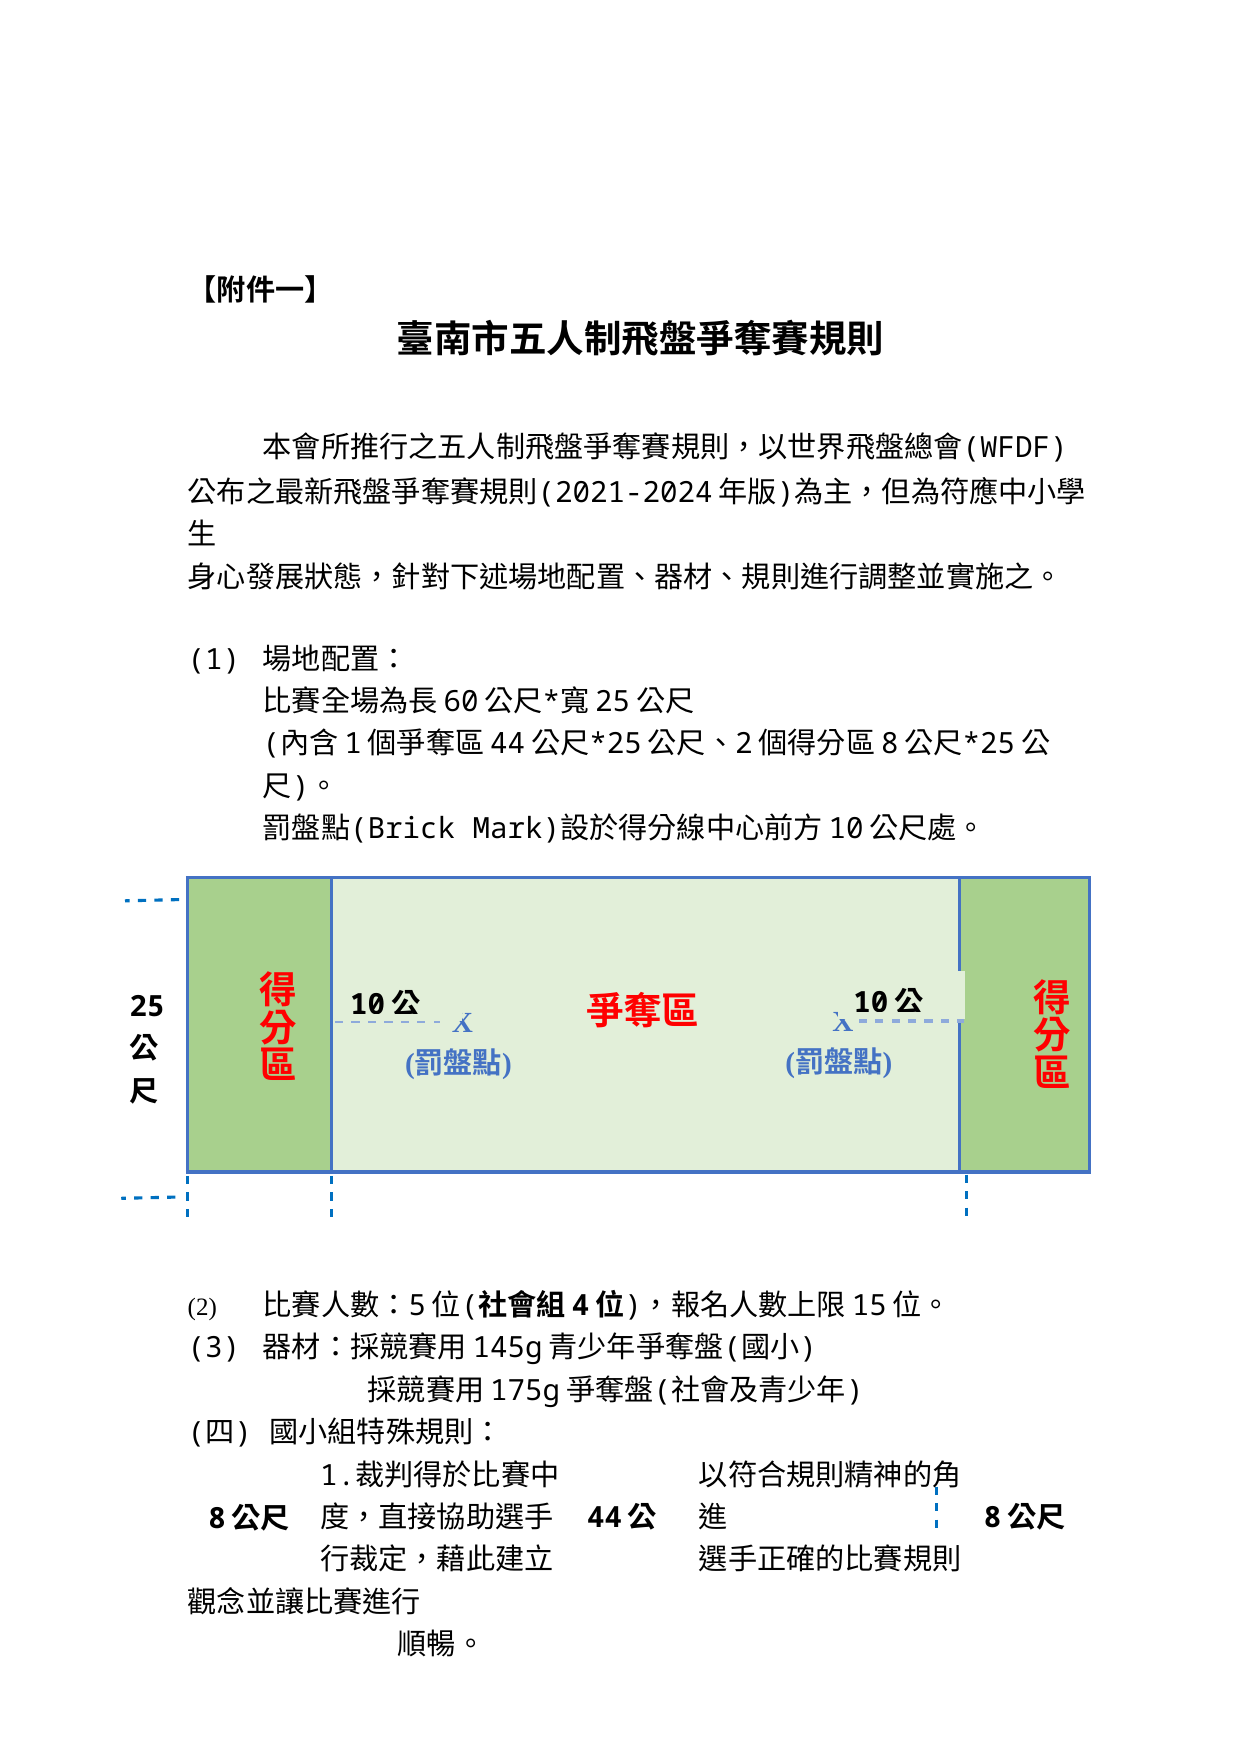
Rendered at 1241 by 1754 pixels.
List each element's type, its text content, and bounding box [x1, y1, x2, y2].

table_header [961, 879, 1088, 1170]
text 尺 [129, 1067, 169, 1110]
text 8公尺 [208, 1495, 305, 1533]
text 8公尺 [984, 1493, 1081, 1532]
text 臺南市五人制飛盤爭奪賽規則 [187, 309, 1093, 363]
text (內含1個爭奪區44公尺*25公尺、2個得分區8公尺*25公尺)。 [262, 720, 1093, 805]
text 【附件一】 [187, 267, 1093, 309]
text 行裁定，藉此建立選手正確的比賽規則觀念並讓比賽進行 [187, 1536, 1093, 1621]
text 順暢。 [187, 1621, 1093, 1663]
text 25 [129, 985, 169, 1025]
text 採競賽用175g爭奪盤(社會及青少年) [262, 1366, 1093, 1409]
text 本會所推行之五人制飛盤爭奪賽規則，以世界飛盤總會(WFDF)公布之最新飛盤爭奪賽規則(2021-2024年版)為主，但為符應中小學生 [187, 414, 1093, 553]
list 比賽人數：5位(社會組4位)，報名人數上限15位。 [187, 1282, 1093, 1324]
text 公 [129, 1025, 169, 1067]
text 44公尺 [587, 1493, 684, 1532]
text 身心發展狀態，針對下述場地配置、器材、規則進行調整並實施之。 [187, 553, 1093, 596]
table_header [333, 879, 965, 1170]
text (四) 國小組特殊規則： [187, 1409, 1093, 1451]
table_header [189, 879, 330, 1170]
list 場地配置： [187, 635, 1093, 678]
text 比賽全場為長60公尺*寬25公尺 [262, 678, 1093, 720]
list 器材：採競賽用145g青少年爭奪盤(國小) [187, 1324, 1093, 1366]
text 1.裁判得於比賽中以符合規則精神的角度，直接協助選手進 [187, 1451, 1093, 1536]
text 罰盤點(Brick Mark)設於得分線中心前方10公尺處。 [262, 805, 1093, 847]
